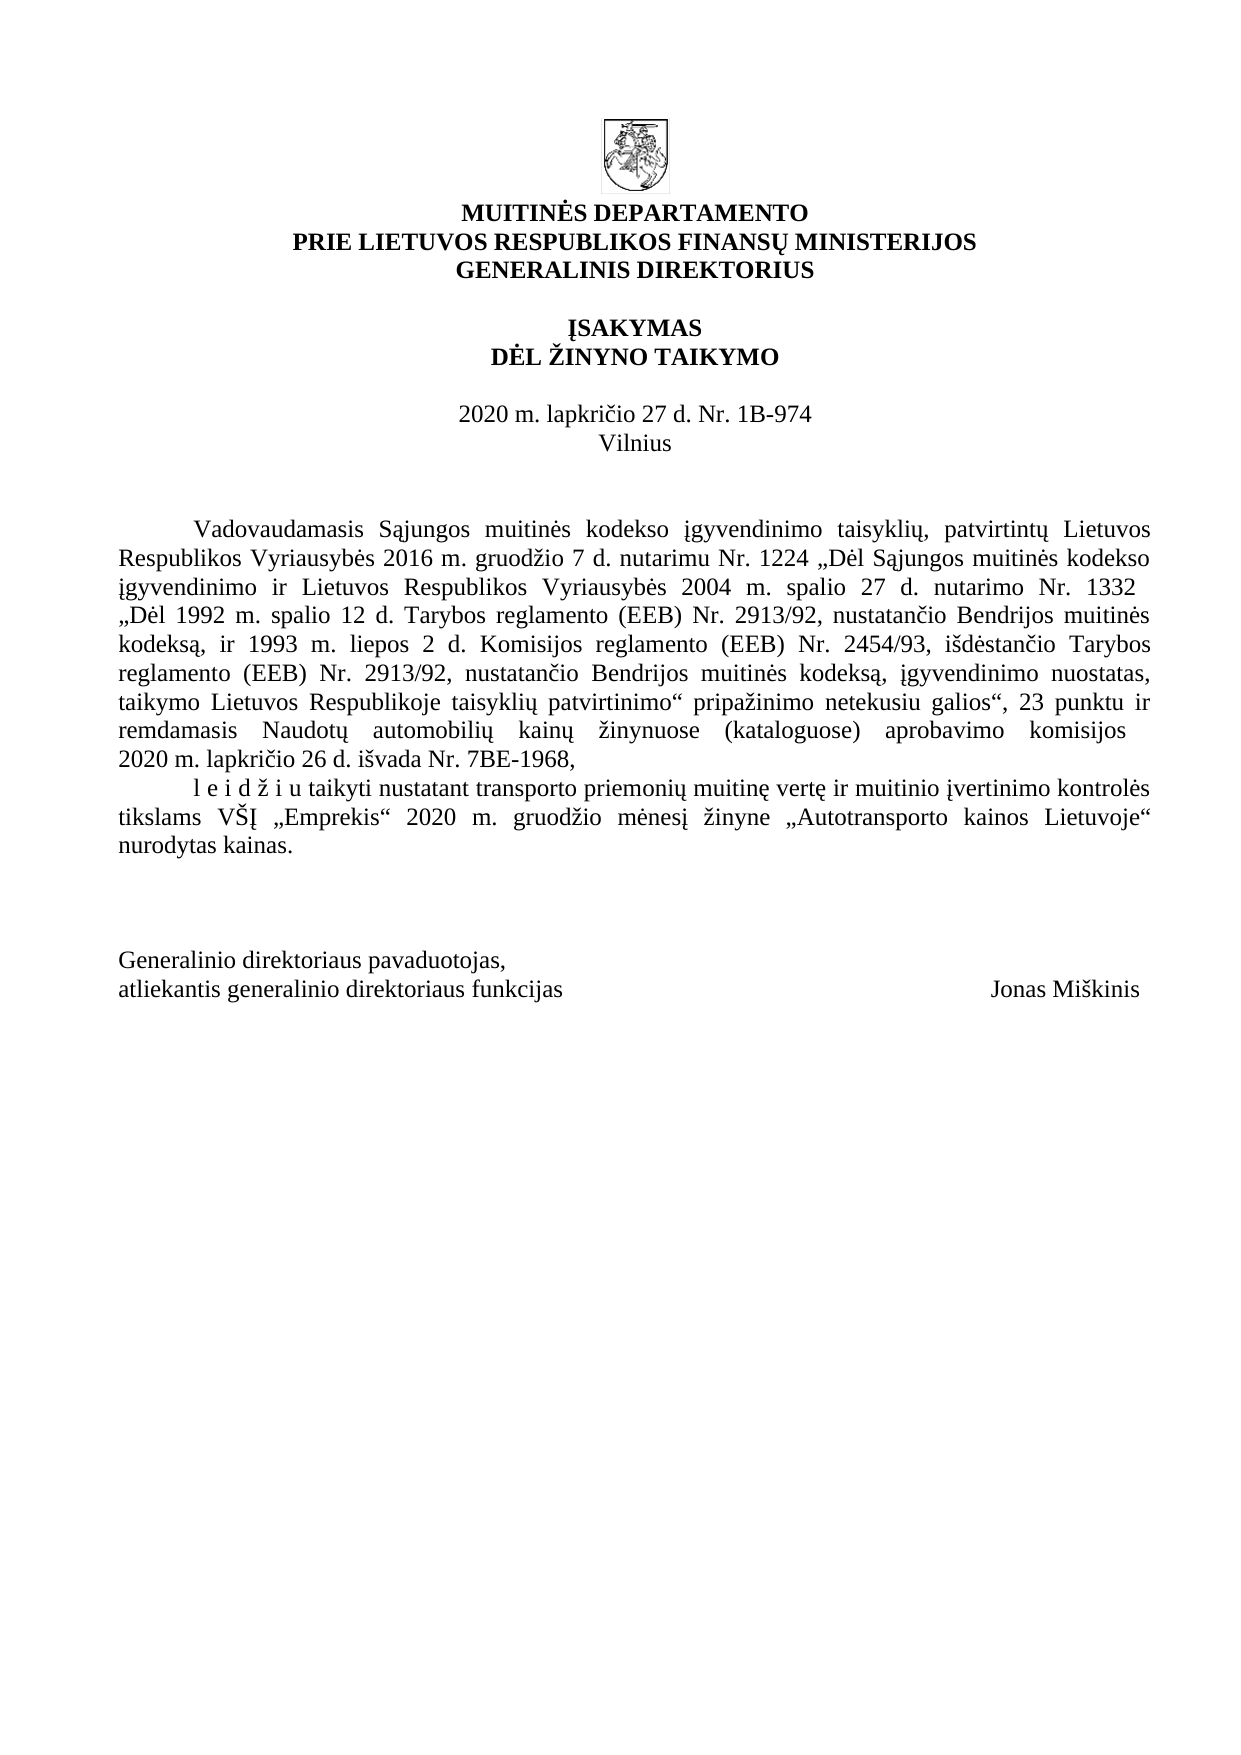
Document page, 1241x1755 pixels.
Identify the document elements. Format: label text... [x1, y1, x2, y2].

text GENERALINIS DIREKTORIUS [118, 256, 1152, 284]
text Generalinio direktoriaus pavaduotojas, [118, 946, 1152, 974]
text Vilnius [118, 428, 1152, 457]
text 2020 m. lapkričio 27 d. Nr. 1B-974 [118, 399, 1152, 428]
text l e i d ž i u taikyti nustatant transporto priemonių muitinę vertę ir muitinio įvertinimo kontrolės tikslams VŠĮ „Emprekis“ 2020 m. gruodžio mėnesį žinyne „Autotransporto kainos Lietuvoje“ nurodytas kainas. [118, 773, 1152, 859]
text atliekantis generalinio direktoriaus funkcijas Jonas Miškinis [118, 974, 1152, 1003]
text ĮSAKYMAS [118, 313, 1152, 342]
text MUITINĖS DEPARTAMENTO [118, 198, 1152, 227]
text DĖL žinynO taikymo [118, 342, 1152, 371]
text Vadovaudamasis Sąjungos muitinės kodekso įgyvendinimo taisyklių, patvirtintų Lietuvos Respublikos Vyriausybės 2016 m. gruodžio 7 d. nutarimu Nr. 1224 „Dėl Sąjungos muitinės kodekso įgyvendinimo ir Lietuvos Respublikos Vyriausybės 2004 m. spalio 27 d. nutarimo Nr. 1332 „Dėl 1992 m. spalio 12 d. Tarybos reglamento (EEB) Nr. 2913/92, nustatančio Bendrijos muitinės kodeksą, ir 1993 m. liepos 2 d. Komisijos reglamento (EEB) Nr. 2454/93, išdėstančio Tarybos reglamento (EEB) Nr. 2913/92, nustatančio Bendrijos muitinės kodeksą, įgyvendinimo nuostatas, taikymo Lietuvos Respublikoje taisyklių patvirtinimo“ pripažinimo netekusiu galios“, 23 punktu ir remdamasis Naudotų automobilių kainų žinynuose (kataloguose) aprobavimo komisijos 2020 m. lapkričio 26 d. išvada Nr. 7BE-1968, [118, 514, 1152, 773]
text PRIE LIETUVOS RESPUBLIKOS FINANSŲ MINISTERIJOS [118, 227, 1152, 256]
